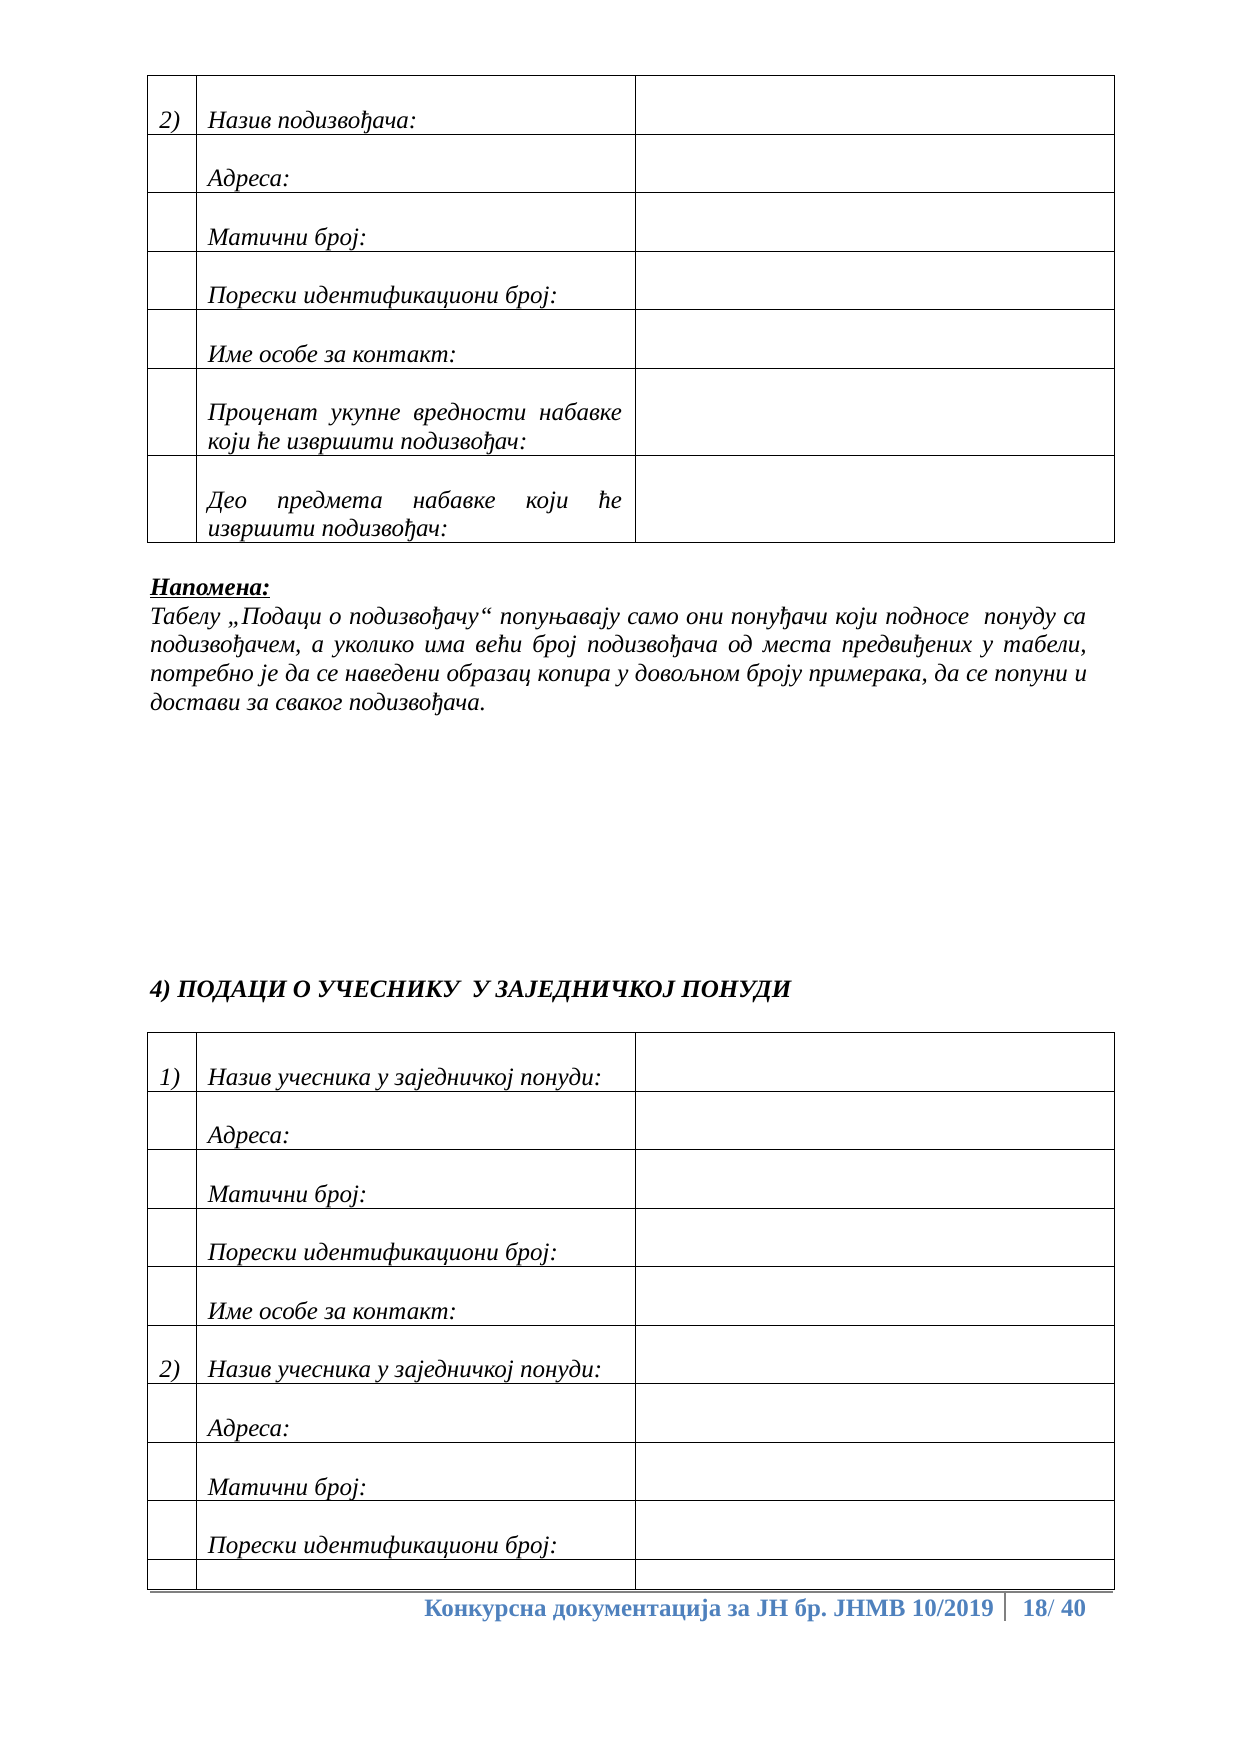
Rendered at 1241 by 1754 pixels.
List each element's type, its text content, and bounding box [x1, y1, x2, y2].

table_cell [148, 1560, 196, 1589]
table_cell [636, 252, 1114, 309]
table_cell Матични број: [197, 1443, 635, 1500]
table_cell [148, 369, 196, 455]
table_cell Порески идентификациони број: [197, 252, 635, 309]
table_cell Матични број: [197, 193, 635, 251]
table_cell Адреса: [197, 1384, 635, 1442]
table_cell [148, 252, 196, 309]
table_cell Део предмета набавке који ће извршити подизвођач: [197, 456, 635, 542]
table_cell [636, 310, 1114, 368]
table_cell [636, 1267, 1114, 1325]
table_cell 2) [148, 76, 196, 133]
table_cell [148, 1209, 196, 1266]
table_cell [636, 76, 1114, 133]
table_cell Адреса: [197, 135, 635, 192]
table_cell [636, 1560, 1114, 1589]
table_cell Адреса: [197, 1092, 635, 1149]
text Напомена: [150, 572, 1090, 601]
table_cell [636, 1501, 1114, 1559]
table_cell [148, 193, 196, 251]
table_cell Порески идентификациони број: [197, 1209, 635, 1266]
table_cell Име особе за контакт: [197, 310, 635, 368]
table_cell Проценат укупне вредности набавке који ће извршити подизвођач: [197, 369, 635, 455]
table_cell [148, 135, 196, 192]
table_cell [636, 1150, 1114, 1208]
table_cell Назив подизвођача: [197, 76, 635, 133]
table_cell [148, 1150, 196, 1208]
table_header [636, 1033, 1114, 1091]
table_header Назив учесника у заједничкој понуди: [197, 1033, 635, 1091]
table_cell [636, 369, 1114, 455]
text Табелу „Подаци о подизвођачу“ попуњавају само они понуђачи који подносе понуду са подизвођачем, а уколико има већи број подизвођача од места предвиђених у табели, потребно је да се наведени образац копира у довољном броју примерака, да се попуни и достави за сваког подизвођача. [150, 601, 1090, 716]
table_cell [148, 456, 196, 542]
table_cell [636, 135, 1114, 192]
table_cell [148, 1092, 196, 1149]
table_cell [636, 1326, 1114, 1383]
table_cell Матични број: [197, 1150, 635, 1208]
table_cell [148, 1267, 196, 1325]
table_cell [148, 1443, 196, 1500]
table_cell Име особе за контакт: [197, 1267, 635, 1325]
table_cell [148, 1384, 196, 1442]
table_cell 2) [148, 1326, 196, 1383]
table_cell [636, 1384, 1114, 1442]
table_cell Порески идентификациони број: [197, 1501, 635, 1559]
table_cell [636, 1209, 1114, 1266]
table_cell [148, 310, 196, 368]
text 4) ПОДАЦИ О УЧЕСНИКУ У ЗАЈЕДНИЧКОЈ ПОНУДИ [150, 974, 1090, 1003]
table_cell [636, 1092, 1114, 1149]
table_header 1) [148, 1033, 196, 1091]
table_cell [148, 1501, 196, 1559]
table_cell [636, 456, 1114, 542]
table_cell [197, 1560, 635, 1589]
table_cell [636, 193, 1114, 251]
table_cell Назив учесника у заједничкој понуди: [197, 1326, 635, 1383]
table_cell [636, 1443, 1114, 1500]
